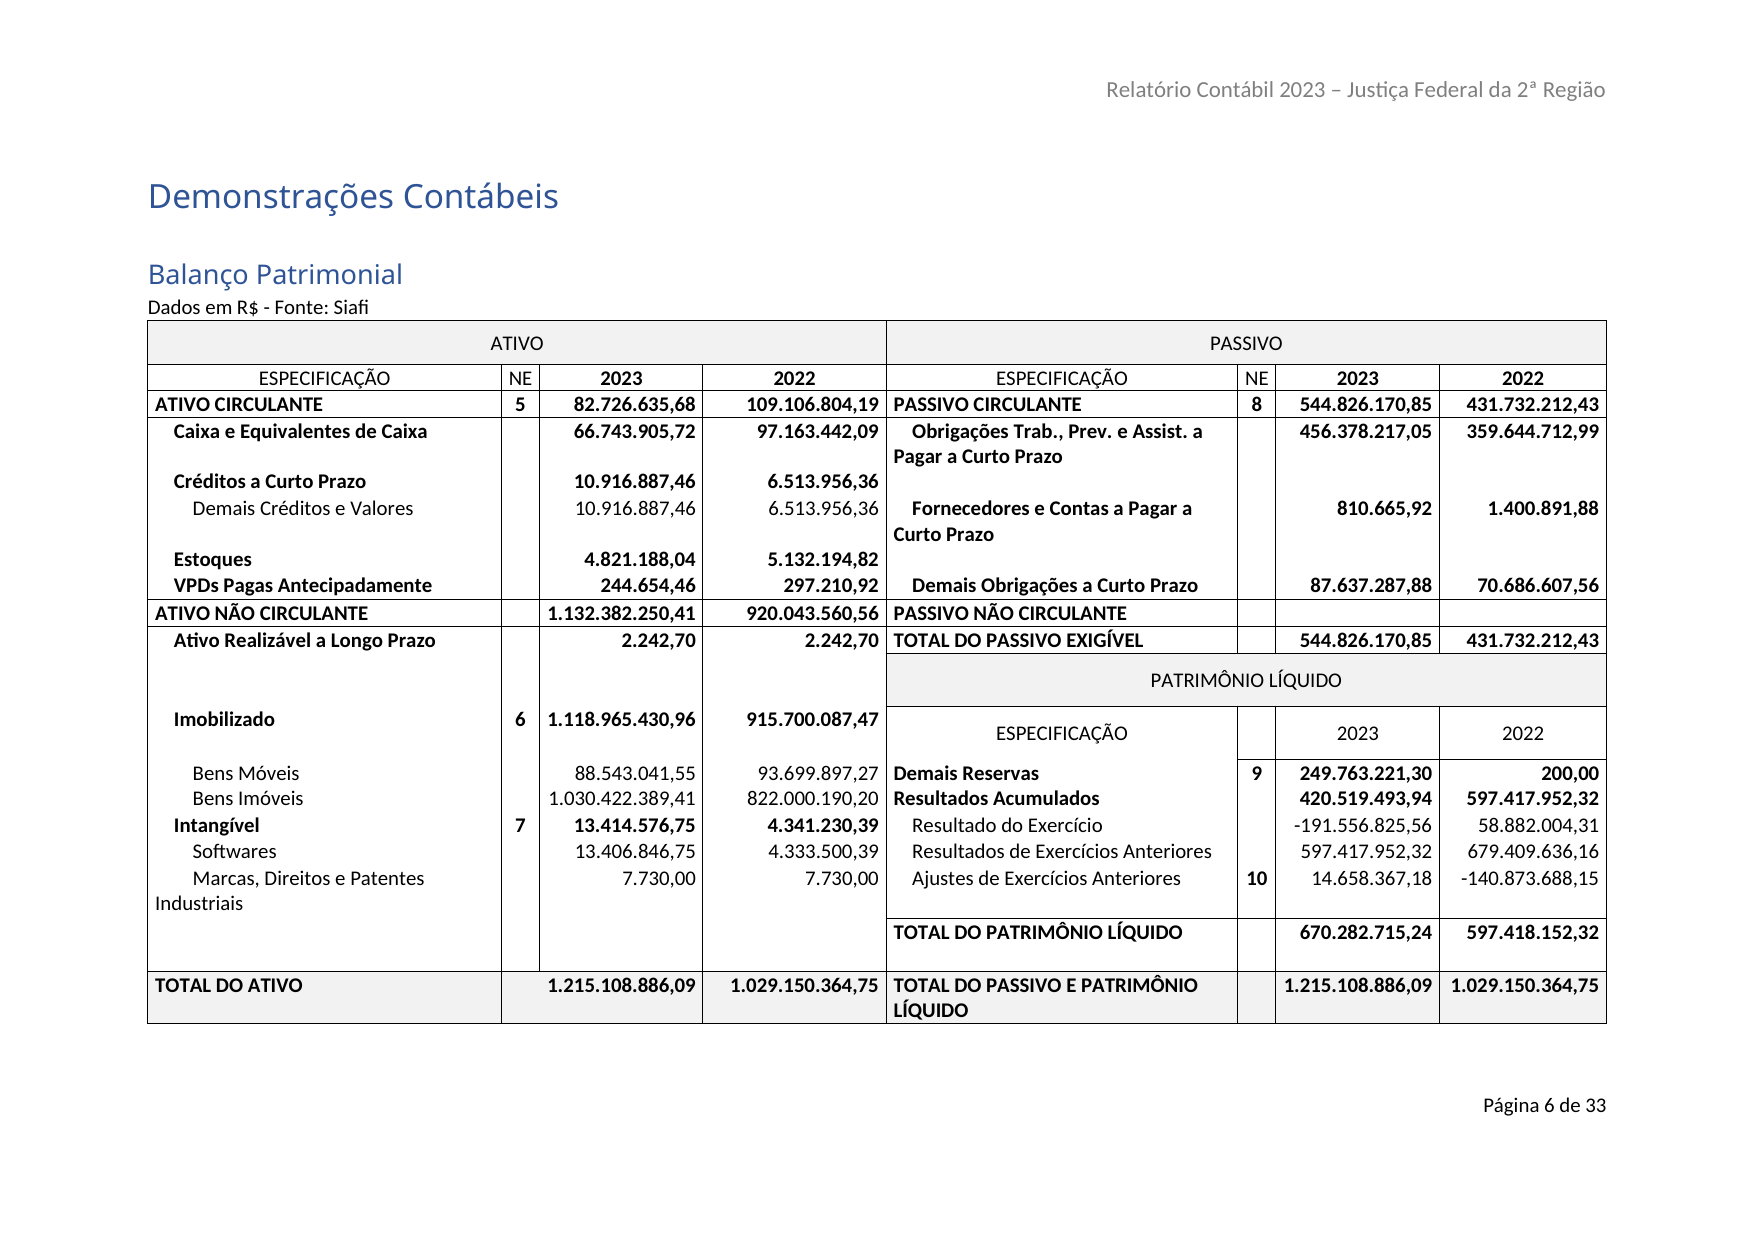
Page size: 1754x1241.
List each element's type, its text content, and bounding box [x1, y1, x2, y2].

table_cell 87.637.287,88 [1276, 573, 1439, 599]
table_cell Bens Imóveis [148, 785, 501, 812]
table_cell 2023 [1276, 365, 1439, 390]
table_cell ESPECIFICAÇÃO [887, 365, 1237, 390]
table_cell 82.726.635,68 [540, 391, 702, 417]
table_cell Softwares [148, 838, 501, 865]
table_cell 2.242,70 [540, 627, 702, 652]
text Dados em R$ - Fonte: Siafi [148, 294, 1606, 320]
table_cell [1459, 546, 1606, 573]
table_cell [1440, 469, 1459, 495]
table_cell [502, 600, 539, 626]
table_cell [703, 600, 722, 626]
table_cell ESPECIFICAÇÃO [887, 707, 1237, 759]
table_cell [722, 732, 886, 759]
table_cell [502, 865, 539, 891]
table_cell [502, 495, 539, 546]
table_cell [148, 918, 501, 971]
table_cell [502, 418, 539, 469]
table_cell 2.242,70 [722, 627, 886, 652]
table_cell Ajustes de Exercícios Anteriores [887, 865, 1237, 918]
table_cell 14.658.367,18 [1276, 865, 1439, 918]
table_cell TOTAL DO PATRIMÔNIO LÍQUIDO [887, 919, 1237, 971]
table_cell [1440, 546, 1459, 573]
table_cell 420.519.493,94 [1276, 785, 1439, 812]
table_cell [502, 891, 539, 918]
table_cell Intangível [148, 812, 501, 838]
table_cell TOTAL DO PASSIVO E PATRIMÔNIO LÍQUIDO [887, 972, 1237, 1023]
table_cell 97.163.442,09 [722, 418, 886, 469]
table_cell [502, 469, 539, 495]
table_cell [703, 785, 722, 812]
table_cell [502, 627, 539, 652]
table_cell PASSIVO NÃO CIRCULANTE [887, 600, 1237, 626]
table_cell -140.873.688,15 [1440, 865, 1606, 918]
table_cell [703, 573, 722, 599]
table_cell [703, 653, 722, 679]
table_cell [502, 918, 539, 944]
table_cell [502, 759, 539, 785]
table_header ATIVO [148, 321, 886, 364]
table_cell [703, 812, 722, 838]
table_cell [502, 679, 539, 706]
table_cell [540, 679, 702, 706]
table_cell [703, 495, 722, 546]
table_cell [1440, 495, 1459, 546]
table_cell ATIVO CIRCULANTE [148, 391, 501, 417]
table_cell [703, 627, 722, 652]
table_cell 6 [502, 706, 539, 732]
table_cell [540, 918, 702, 971]
table_cell 6.513.956,36 [722, 495, 886, 546]
table_cell 822.000.190,20 [722, 785, 886, 812]
table_cell 2023 [540, 365, 702, 390]
table_cell 1.215.108.886,09 [539, 972, 702, 1023]
table_cell [1440, 391, 1459, 417]
table_cell 5.132.194,82 [722, 546, 886, 573]
table_cell 7.730,00 [540, 865, 702, 918]
table_cell [703, 418, 722, 469]
table_cell [722, 653, 886, 679]
table_cell 1.215.108.886,09 [1276, 972, 1439, 1023]
table_cell 544.826.170,85 [1276, 627, 1439, 652]
table_cell [703, 918, 722, 944]
table_cell PATRIMÔNIO LÍQUIDO [887, 654, 1606, 706]
table_cell [722, 679, 886, 706]
table_cell [887, 546, 1237, 573]
table_cell [502, 972, 539, 1023]
table_cell [703, 546, 722, 573]
table_cell Imobilizado [148, 706, 501, 759]
table_cell -191.556.825,56 [1276, 812, 1439, 838]
table_cell [703, 972, 722, 1023]
table_cell [722, 945, 886, 971]
table_cell Caixa e Equivalentes de Caixa [148, 418, 501, 469]
table_cell [502, 653, 539, 679]
table_cell 670.282.715,24 [1276, 919, 1439, 971]
table_cell [703, 759, 722, 785]
table_cell Ativo Realizável a Longo Prazo [148, 627, 501, 652]
table_cell 7 [502, 812, 539, 838]
table_cell 13.406.846,75 [540, 838, 702, 865]
subtitle Balanço Patrimonial [148, 256, 1606, 292]
table_cell 6.513.956,36 [722, 469, 886, 495]
table_cell 4.821.188,04 [540, 546, 702, 573]
table_cell 9 [1238, 760, 1275, 785]
table_cell [1276, 469, 1439, 495]
table_cell Estoques [148, 546, 501, 573]
table_cell 249.763.221,30 [1276, 760, 1439, 785]
table_cell [502, 945, 539, 971]
table_cell [1238, 972, 1275, 1023]
table_cell [502, 573, 539, 599]
table_cell 456.378.217,05 [1276, 418, 1439, 469]
table_cell 1.029.150.364,75 [1440, 972, 1606, 1023]
table_cell [1440, 600, 1459, 626]
table_cell 8 [1238, 391, 1275, 417]
table_cell PASSIVO CIRCULANTE [887, 391, 1237, 417]
table_cell [703, 679, 722, 706]
table_cell 2022 [1440, 707, 1606, 759]
table_cell 1.132.382.250,41 [540, 600, 702, 626]
table_cell 4.341.230,39 [722, 812, 886, 838]
table_cell [1238, 785, 1275, 812]
table_cell 1.029.150.364,75 [722, 972, 886, 1023]
table_cell [1238, 600, 1275, 626]
table_cell 1.400.891,88 [1459, 495, 1606, 546]
table_cell [1238, 838, 1275, 865]
subtitle Demonstrações Contábeis [148, 173, 1606, 218]
table_cell [502, 785, 539, 812]
table_cell [502, 546, 539, 573]
table_cell [703, 945, 722, 971]
table_cell [1276, 600, 1439, 626]
table_cell 679.409.636,16 [1440, 838, 1606, 865]
table_cell Demais Obrigações a Curto Prazo [887, 573, 1237, 599]
table_cell [502, 732, 539, 759]
table_cell 200,00 [1440, 760, 1606, 785]
table_cell 66.743.905,72 [540, 418, 702, 469]
table_cell 359.644.712,99 [1459, 418, 1606, 469]
table_cell 58.882.004,31 [1440, 812, 1606, 838]
table_cell 431.732.212,43 [1459, 627, 1606, 652]
table_cell Demais Reservas [887, 759, 1237, 785]
table_cell [540, 653, 702, 679]
table_cell [703, 469, 722, 495]
table_cell Resultados Acumulados [887, 785, 1237, 812]
table_cell [148, 653, 501, 679]
table_cell 431.732.212,43 [1459, 391, 1606, 417]
table_cell Demais Créditos e Valores [148, 495, 501, 546]
table_header PASSIVO [887, 321, 1606, 364]
table_cell 70.686.607,56 [1459, 573, 1606, 599]
table_cell [703, 891, 722, 918]
table_cell 297.210,92 [722, 573, 886, 599]
table_cell [1440, 627, 1459, 652]
table_cell [703, 865, 722, 891]
table_cell 597.417.952,32 [1276, 838, 1439, 865]
table_cell [887, 469, 1237, 495]
table_cell [1238, 812, 1275, 838]
table_cell Bens Móveis [148, 759, 501, 785]
table_cell 88.543.041,55 [540, 759, 702, 785]
table_cell 93.699.897,27 [722, 759, 886, 785]
table_cell 10.916.887,46 [540, 495, 702, 546]
table_cell [703, 838, 722, 865]
table_cell 2023 [1276, 707, 1439, 759]
table_cell [1440, 573, 1459, 599]
table_cell [722, 891, 886, 918]
table_cell [1238, 707, 1275, 759]
table_cell [703, 706, 722, 732]
table_cell 597.417.952,32 [1440, 785, 1606, 812]
table_cell 920.043.560,56 [722, 600, 886, 626]
table_cell [1238, 418, 1275, 469]
table_cell NE [1238, 365, 1275, 390]
table_cell NE [502, 365, 539, 390]
table_cell 7.730,00 [722, 865, 886, 891]
table_cell 244.654,46 [540, 573, 702, 599]
table_cell [1238, 495, 1275, 546]
table_cell [1459, 469, 1606, 495]
table_cell [1238, 546, 1275, 573]
table_cell Créditos a Curto Prazo [148, 469, 501, 495]
table_cell [1238, 891, 1275, 918]
table_cell 13.414.576,75 [540, 812, 702, 838]
table_cell [1440, 418, 1459, 469]
table_cell 109.106.804,19 [722, 391, 886, 417]
table_cell 597.418.152,32 [1440, 919, 1606, 971]
table_cell 2022 [703, 365, 886, 390]
table_cell 4.333.500,39 [722, 838, 886, 865]
table_cell [1276, 546, 1439, 573]
table_cell Fornecedores e Contas a Pagar a Curto Prazo [887, 495, 1237, 546]
table_cell 544.826.170,85 [1276, 391, 1439, 417]
table_cell 915.700.087,47 [722, 706, 886, 732]
table_cell ATIVO NÃO CIRCULANTE [148, 600, 501, 626]
table_cell Obrigações Trab., Prev. e Assist. a Pagar a Curto Prazo [887, 418, 1237, 469]
table_cell [1238, 919, 1275, 971]
table_cell 10 [1238, 865, 1275, 891]
table_cell Resultado do Exercício [887, 812, 1237, 838]
table_cell 2022 [1440, 365, 1606, 390]
table_cell [722, 918, 886, 944]
table_cell 10.916.887,46 [540, 469, 702, 495]
table_cell [1238, 573, 1275, 599]
table_cell ESPECIFICAÇÃO [148, 365, 501, 390]
table_cell [502, 838, 539, 865]
table_cell [703, 391, 722, 417]
table_cell Resultados de Exercícios Anteriores [887, 838, 1237, 865]
table_cell Marcas, Direitos e Patentes Industriais [148, 865, 501, 918]
table_cell [1459, 600, 1606, 626]
table_cell TOTAL DO PASSIVO EXIGÍVEL [887, 627, 1237, 652]
table_cell [148, 679, 501, 706]
table_cell TOTAL DO ATIVO [148, 972, 501, 1023]
table_cell [1238, 627, 1275, 652]
table_cell 1.118.965.430,96 [540, 706, 702, 759]
table_cell VPDs Pagas Antecipadamente [148, 573, 501, 599]
table_cell 810.665,92 [1276, 495, 1439, 546]
table_cell [703, 732, 722, 759]
table_cell [1238, 469, 1275, 495]
table_cell 1.030.422.389,41 [540, 785, 702, 812]
table_cell 5 [502, 391, 539, 417]
